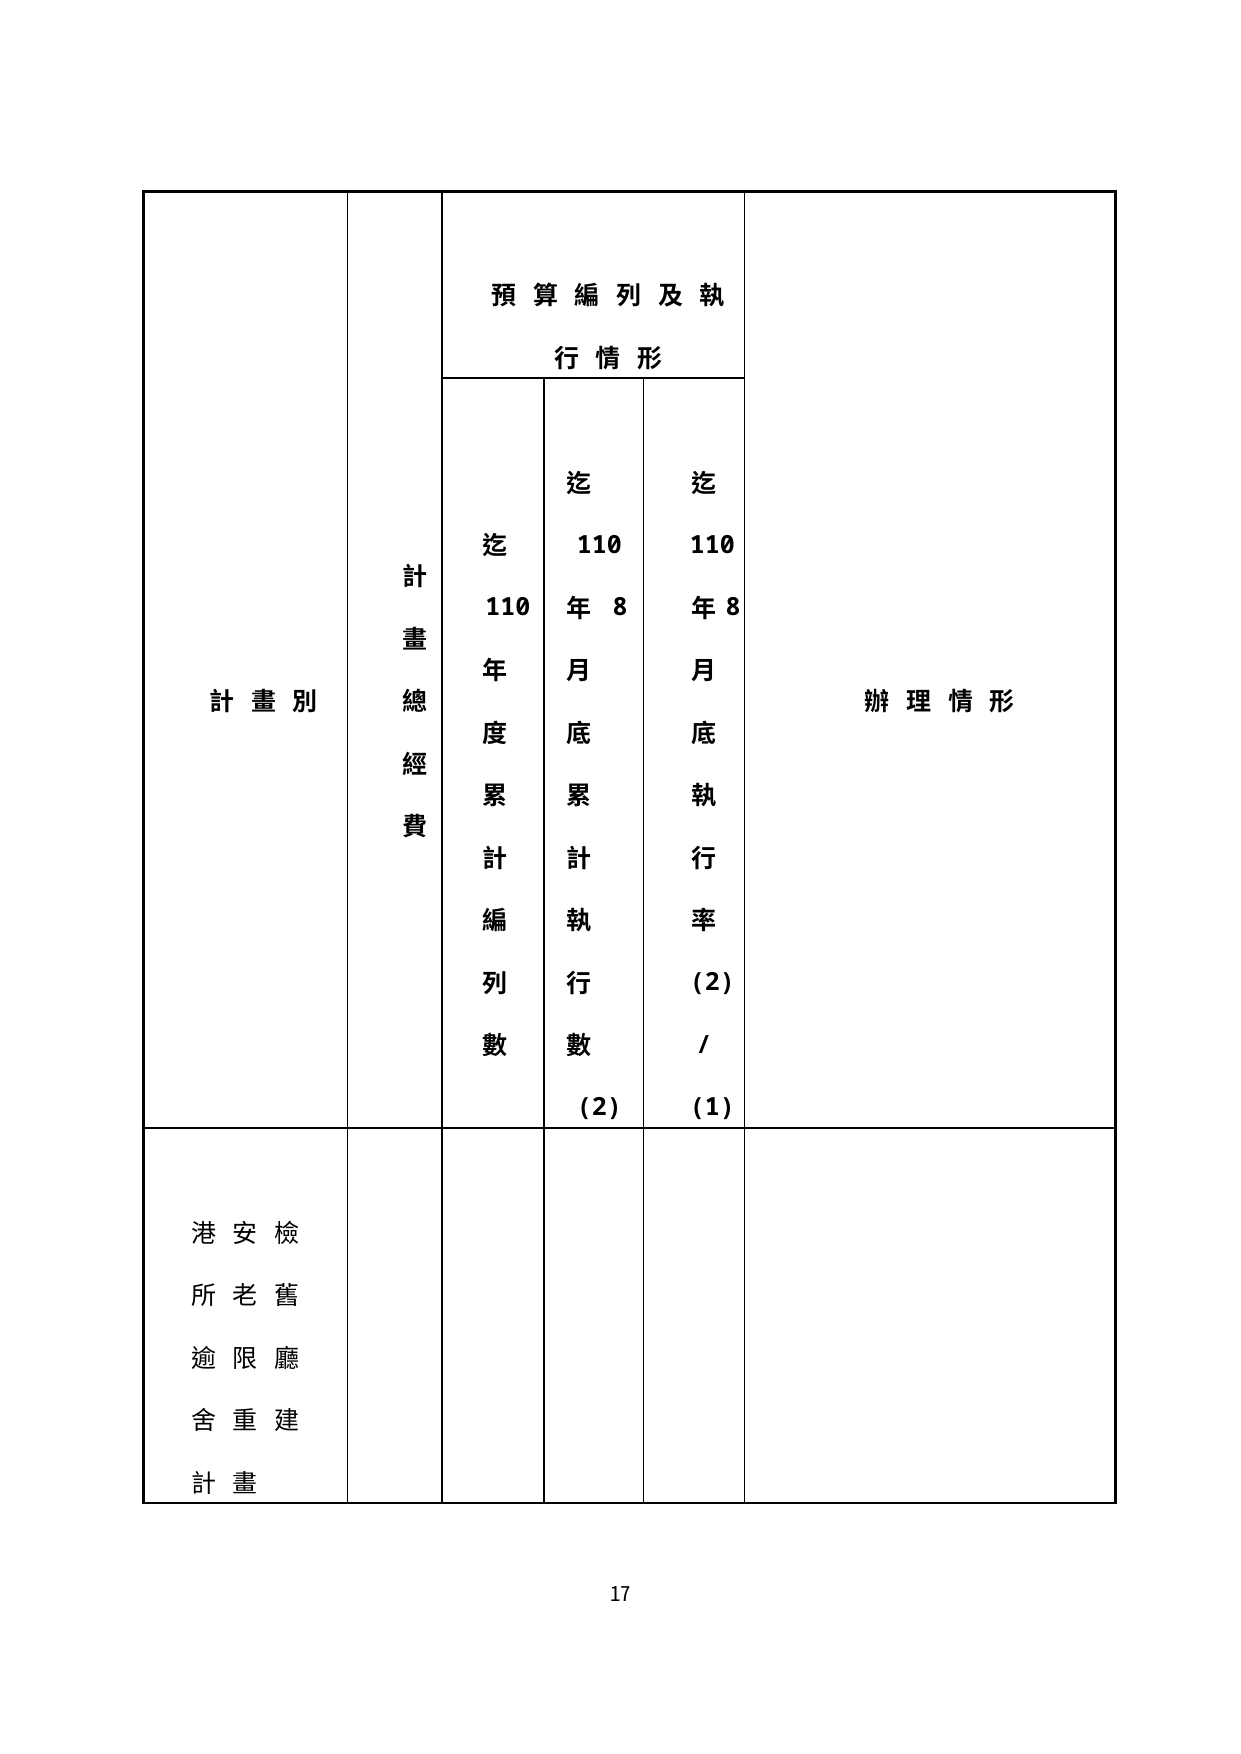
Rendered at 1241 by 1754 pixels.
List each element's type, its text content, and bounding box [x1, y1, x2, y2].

table_cell [545, 1129, 643, 1502]
table_cell - [745, 1129, 1114, 1502]
table_header 計畫別 [145, 193, 347, 1127]
table_cell 迄110年8月底執行率(2)/(1) [644, 379, 744, 1127]
table_cell [443, 1129, 543, 1502]
table_header 預算編列及執行情形 [443, 193, 744, 377]
table_cell [644, 1129, 744, 1502]
table_cell 迄110年度累計編列數 [443, 379, 543, 1127]
table_cell 迄110年8月底累計執行數(2) [545, 379, 643, 1127]
table_cell 港安檢所老舊逾限廳舍重建計畫 [145, 1129, 347, 1502]
table_header 計畫 總經費 [348, 193, 441, 1127]
table_header 辦理情形 [745, 193, 1114, 1127]
table_cell [348, 1129, 441, 1502]
